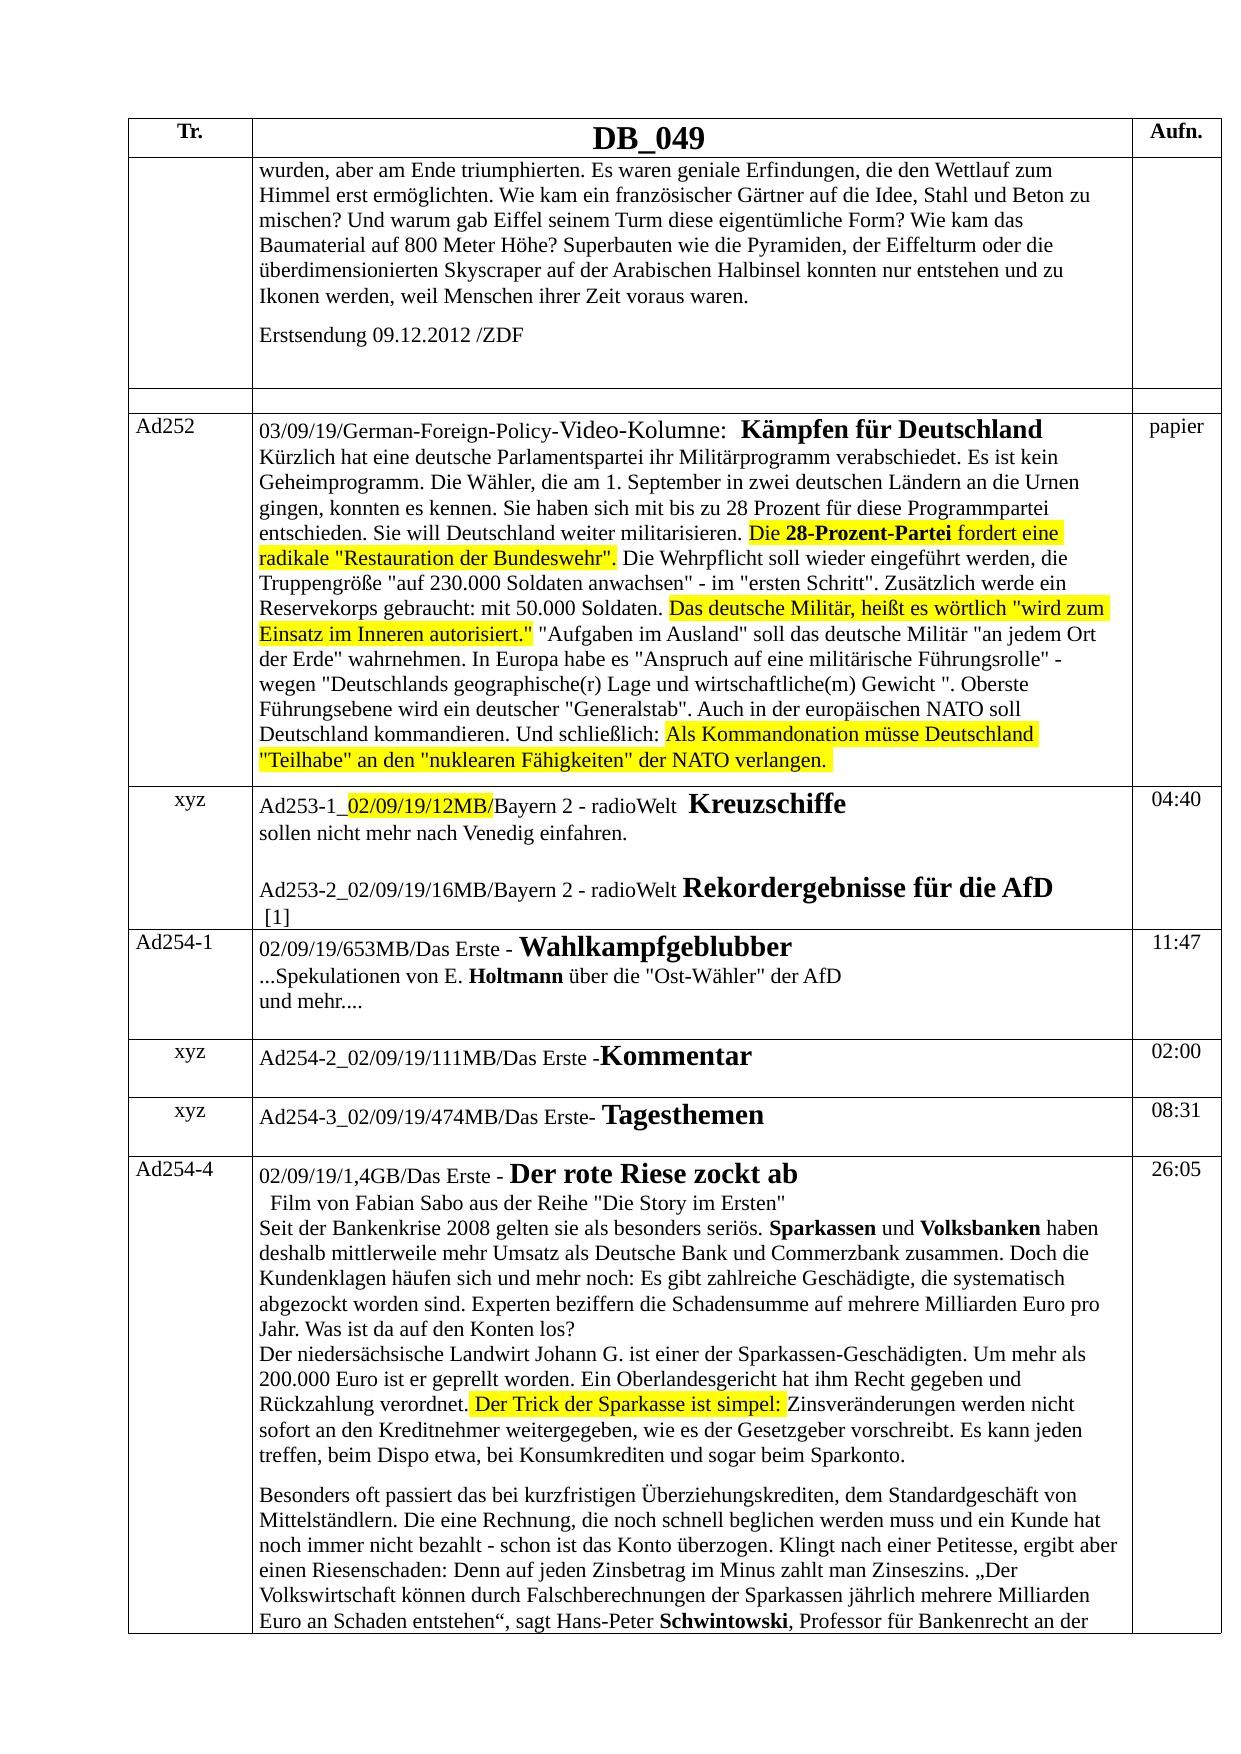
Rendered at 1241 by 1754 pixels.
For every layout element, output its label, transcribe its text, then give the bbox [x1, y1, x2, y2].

table_cell Ad252 [129, 414, 252, 786]
table_cell papier [1133, 414, 1221, 786]
table_cell 02/09/19/653MB/Das Erste - Wahlkampfgeblubber ...Spekulationen von E. Holtmann über die "Ost-Wähler" der AfD und mehr.... [253, 930, 1132, 1038]
table_cell Ad254-3_02/09/19/474MB/Das Erste- Tagesthemen [253, 1098, 1132, 1156]
table_cell xyz [129, 1040, 252, 1097]
table_cell xyz [129, 787, 252, 929]
table_cell Ad253-1_02/09/19/12MB/Bayern 2 - radioWelt Kreuzschiffe sollen nicht mehr nach Venedig einfahren. Ad253-2_02/09/19/16MB/Bayern 2 - radioWelt Rekordergebnisse für die AfD [1] [253, 787, 1132, 929]
table_cell wurden, aber am Ende triumphierten. Es waren geniale Erfindungen, die den Wettlauf zum Himmel erst ermöglichten. Wie kam ein französischer Gärtner auf die Idee, Stahl und Beton zu mischen? Und warum gab Eiffel seinem Turm diese eigentümliche Form? Wie kam das Baumaterial auf 800 Meter Höhe? Superbauten wie die Pyramiden, der Eiffelturm oder die überdimensionierten Skyscraper auf der Arabischen Halbinsel konnten nur entstehen und zu Ikonen werden, weil Menschen ihrer Zeit voraus waren. Erstsendung 09.12.2012 /ZDF [253, 158, 1132, 387]
table_header DB_049 [253, 119, 1132, 157]
table_cell Ad254-4 [129, 1157, 252, 1633]
table_cell 08:31 [1133, 1098, 1221, 1156]
table_cell [253, 389, 1132, 413]
table_cell [129, 158, 252, 387]
table_cell Ad254-1 [129, 930, 252, 1038]
table_header Aufn. [1133, 119, 1221, 157]
table_cell 03/09/19/German-Foreign-Policy-Video-Kolumne: Kämpfen für Deutschland Kürzlich hat eine deutsche Parlamentspartei ihr Militärprogramm verabschiedet. Es ist kein Geheimprogramm. Die Wähler, die am 1. September in zwei deutschen Ländern an die Urnen gingen, konnten es kennen. Sie haben sich mit bis zu 28 Prozent für diese Programmpartei entschieden. Sie will Deutschland weiter militarisieren. Die 28-Prozent-Partei fordert eine radikale "Restauration der Bundeswehr". Die Wehrpflicht soll wieder eingeführt werden, die Truppengröße "auf 230.000 Soldaten anwachsen" - im "ersten Schritt". Zusätzlich werde ein Reservekorps gebraucht: mit 50.000 Soldaten. Das deutsche Militär, heißt es wörtlich "wird zum Einsatz im Inneren autorisiert." "Aufgaben im Ausland" soll das deutsche Militär "an jedem Ort der Erde" wahrnehmen. In Europa habe es "Anspruch auf eine militärische Führungsrolle" - wegen "Deutschlands geographische(r) Lage und wirtschaftliche(m) Gewicht ". Oberste Führungsebene wird ein deutscher "Generalstab". Auch in der europäischen NATO soll Deutschland kommandieren. Und schließlich: Als Kommandonation müsse Deutschland "Teilhabe" an den "nuklearen Fähigkeiten" der NATO verlangen. [253, 414, 1132, 786]
table_cell 11:47 [1133, 930, 1221, 1038]
table_cell xyz [129, 1098, 252, 1156]
table_header ­Tr. [129, 119, 252, 157]
table_cell 02/09/19/1,4GB/Das Erste - Der rote Riese zockt ab Film von Fabian Sabo aus der Reihe "Die Story im Ersten" Seit der Bankenkrise 2008 gelten sie als besonders seriös. Sparkassen und Volksbanken haben deshalb mittlerweile mehr Umsatz als Deutsche Bank und Commerzbank zusammen. Doch die Kundenklagen häufen sich und mehr noch: Es gibt zahlreiche Geschädigte, die systematisch abgezockt worden sind. Experten beziffern die Schadensumme auf mehrere Milliarden Euro pro Jahr. Was ist da auf den Konten los? Der niedersächsische Landwirt Johann G. ist einer der Sparkassen-Geschädigten. Um mehr als 200.000 Euro ist er geprellt worden. Ein Oberlandesgericht hat ihm Recht gegeben und Rückzahlung verordnet. Der Trick der Sparkasse ist simpel: Zinsveränderungen werden nicht sofort an den Kreditnehmer weitergegeben, wie es der Gesetzgeber vorschreibt. Es kann jeden treffen, beim Dispo etwa, bei Konsumkrediten und sogar beim Sparkonto. Besonders oft passiert das bei kurzfristigen Überziehungskrediten, dem Standardgeschäft von Mittelständlern. Die eine Rechnung, die noch schnell beglichen werden muss und ein Kunde hat noch immer nicht bezahlt - schon ist das Konto überzogen. Klingt nach einer Petitesse, ergibt aber einen Riesenschaden: Denn auf jeden Zinsbetrag im Minus zahlt man Zinseszins. „Der Volkswirtschaft können durch Falschberechnungen der Sparkassen jährlich mehrere Milliarden Euro an Schaden entstehen“, sagt Hans-Peter Schwintowski, Professor für Bankenrecht an der [253, 1157, 1132, 1633]
table_cell Ad254-2_02/09/19/111MB/Das Erste -Kommentar [253, 1040, 1132, 1097]
table_cell [1133, 389, 1221, 413]
table_cell [129, 389, 252, 413]
table_cell 04:40 [1133, 787, 1221, 929]
table_cell [1133, 158, 1221, 387]
table_cell 26:05 [1133, 1157, 1221, 1633]
table_cell 02:00 [1133, 1040, 1221, 1097]
